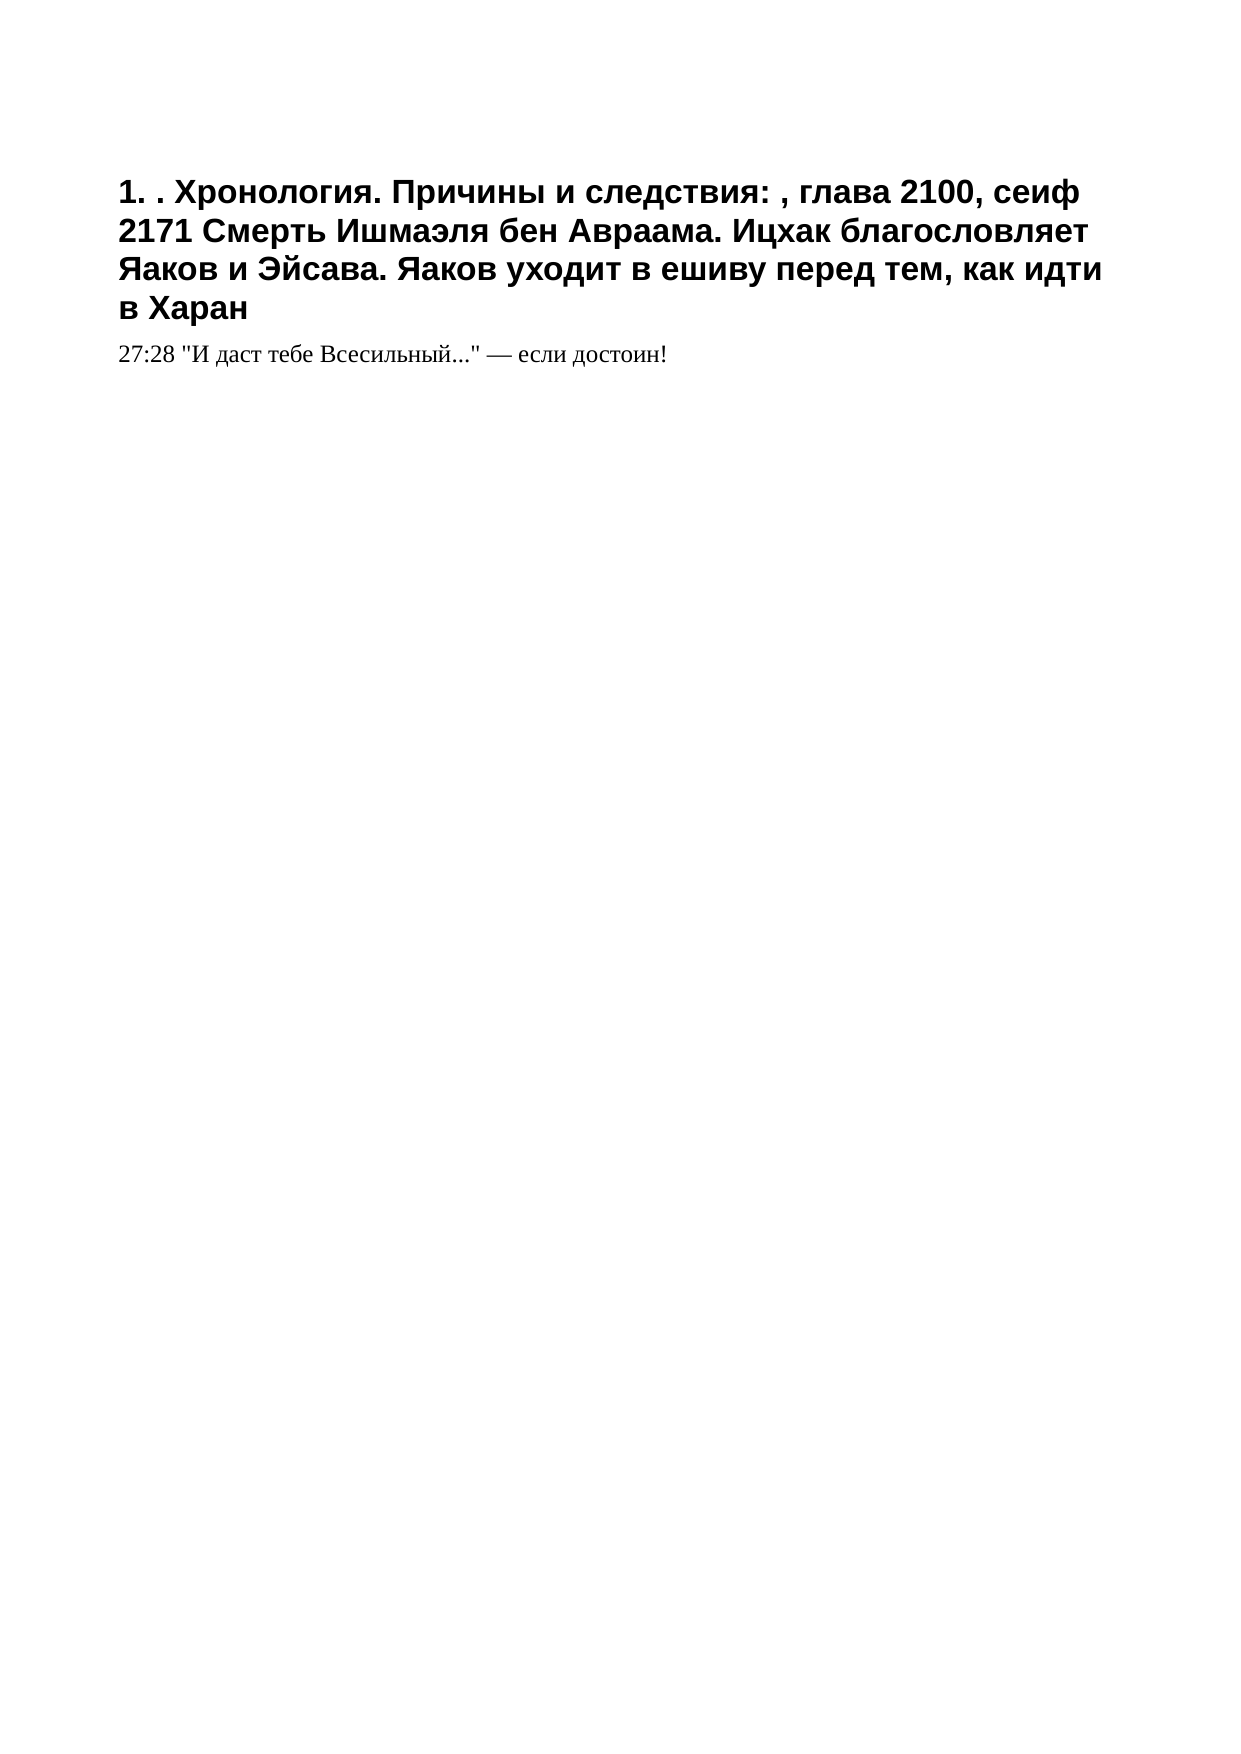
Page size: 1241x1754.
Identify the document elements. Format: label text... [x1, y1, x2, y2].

subtitle . Хронология. Причины и следствия: , глава 2100, сеиф 2171 Смерть Ишмаэля бен Авраама. Ицхак благословляет Яаков и Эйсава. Яаков уходит в ешиву перед тем, как идти в Харан [118, 147, 1122, 233]
text 27:28 "И даст тебе Всесильный..." — если достоин! [118, 233, 1122, 262]
